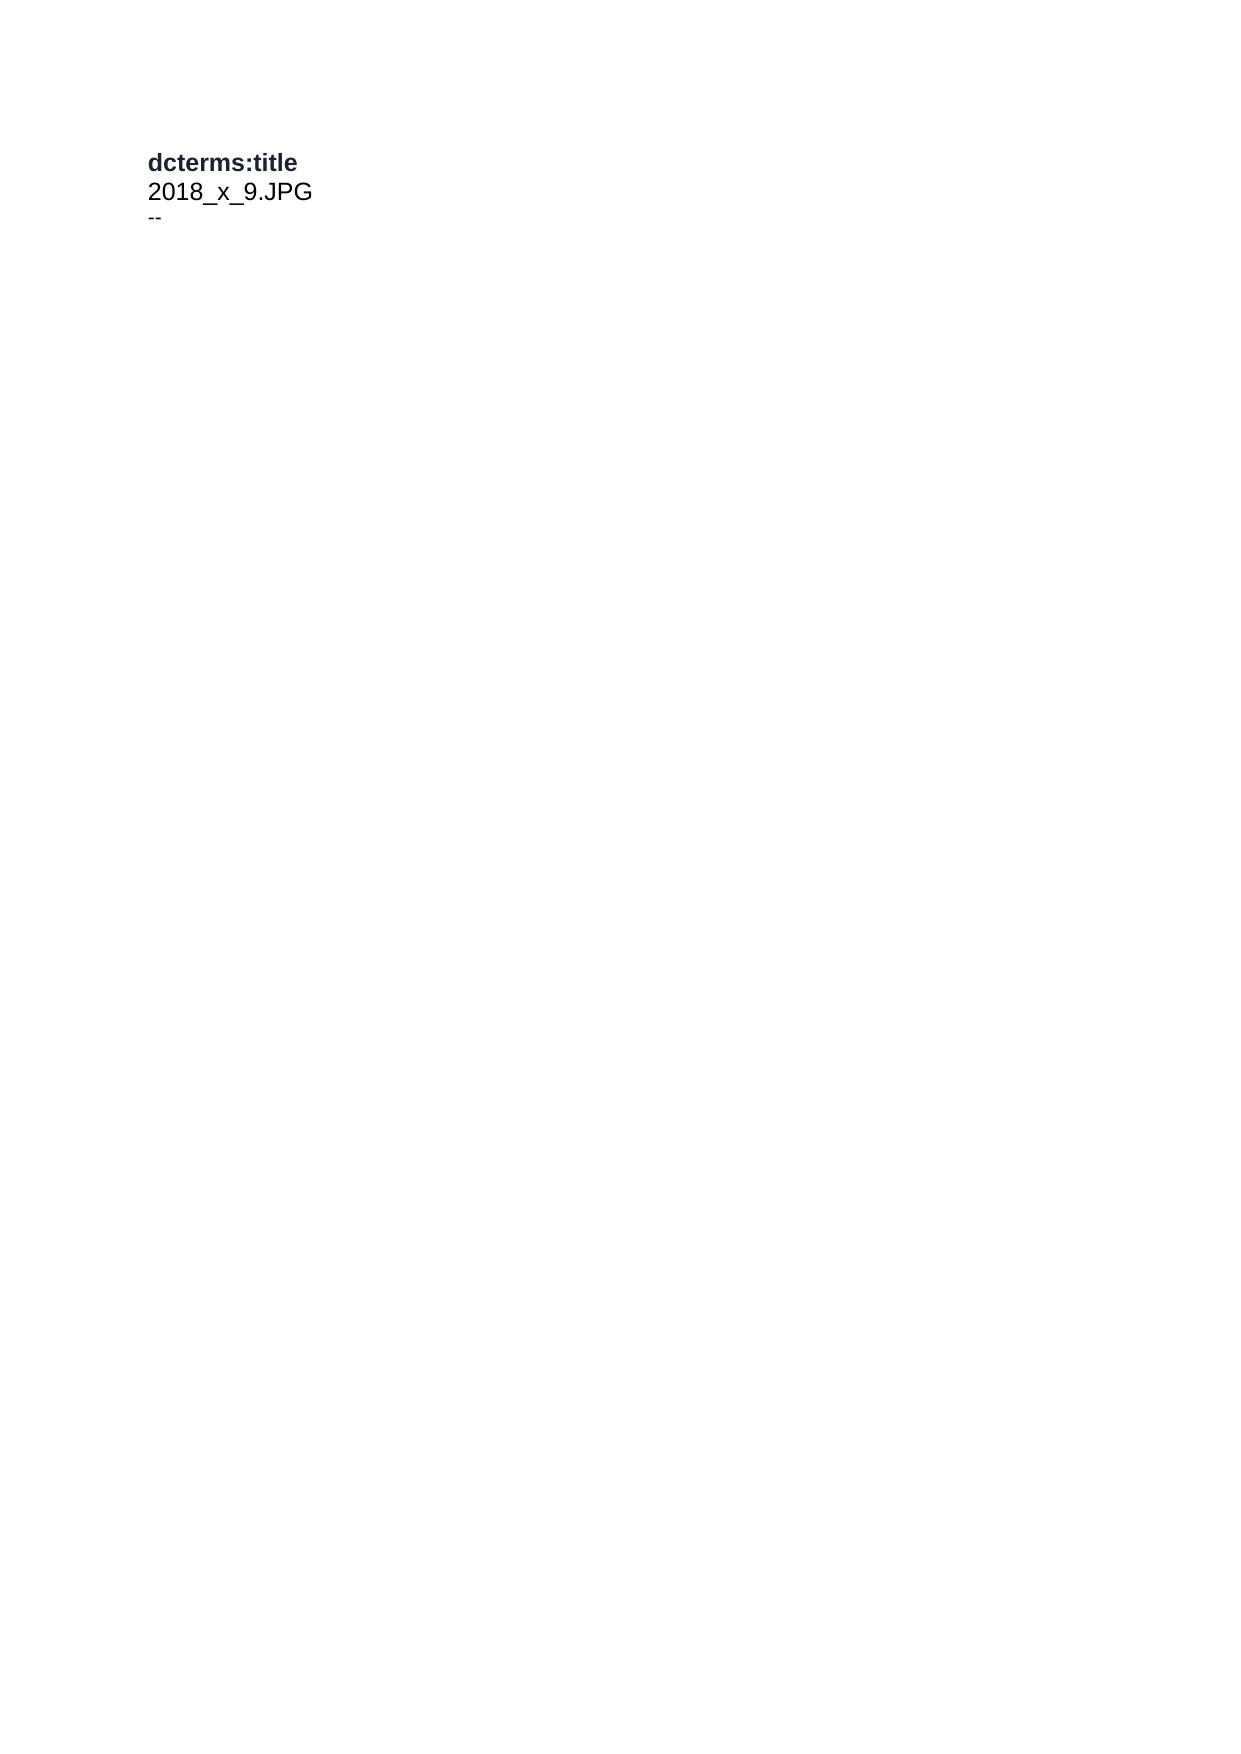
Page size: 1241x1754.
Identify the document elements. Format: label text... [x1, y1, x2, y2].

text 2018_x_9.JPG [148, 176, 1092, 205]
text dcterms:title [148, 148, 1092, 176]
text -- [148, 205, 1092, 229]
